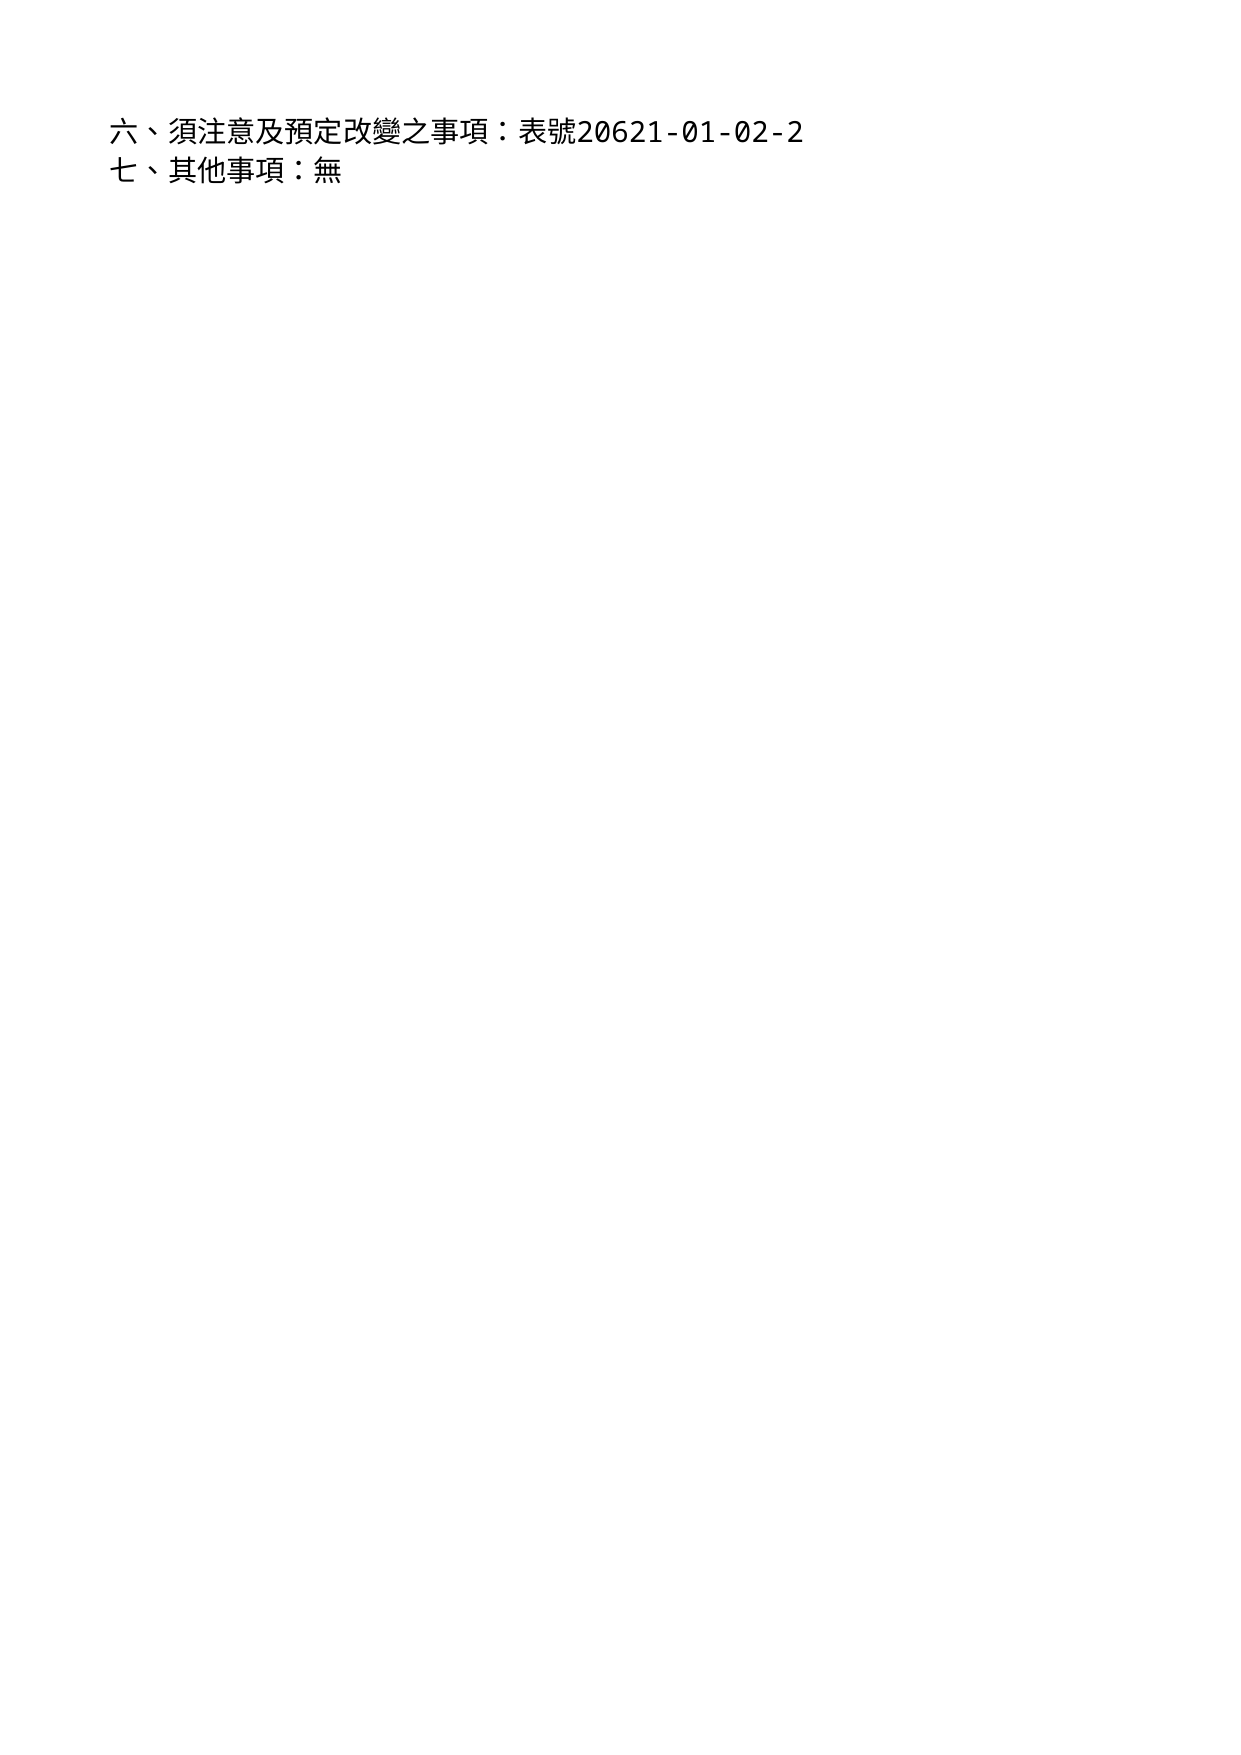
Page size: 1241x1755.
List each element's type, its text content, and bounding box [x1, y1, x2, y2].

table_cell 六、須注意及預定改變之事項：表號20621-01-02-2 [89, 110, 1136, 150]
table_cell 七、其他事項：無 [89, 150, 1136, 189]
